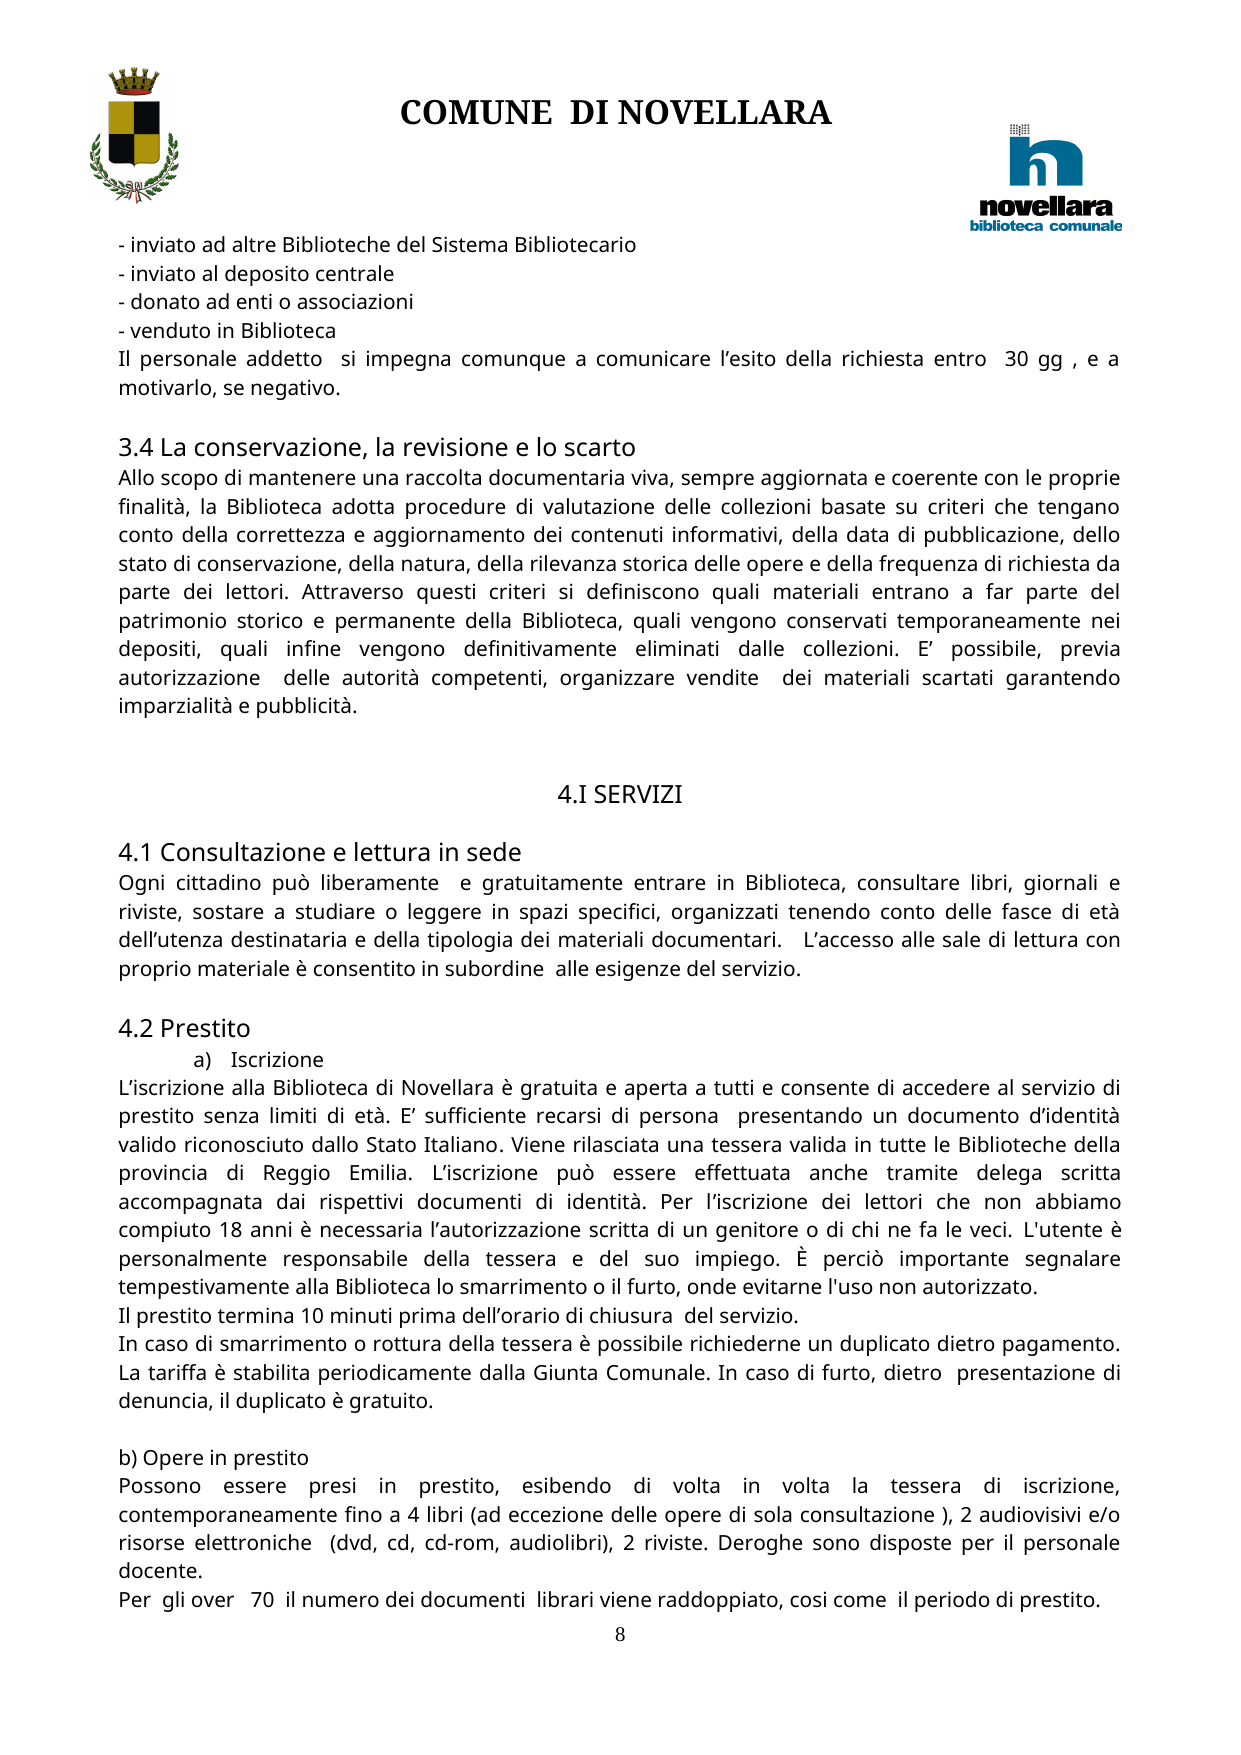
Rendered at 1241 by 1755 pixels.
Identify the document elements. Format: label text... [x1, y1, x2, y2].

text Il prestito termina 10 minuti prima dell’orario di chiusura del servizio. [118, 1301, 1122, 1329]
subtitle 3.4 La conservazione, la revisione e lo scarto [118, 429, 1122, 463]
subtitle 4.1 Consultazione e lettura in sede [118, 834, 1122, 868]
text - inviato al deposito centrale [118, 259, 1122, 287]
text Possono essere presi in prestito, esibendo di volta in volta la tessera di iscrizione, contemporaneamente fino a 4 libri (ad eccezione delle opere di sola consultazione ), 2 audiovisivi e/o risorse elettroniche (dvd, cd, cd-rom, audiolibri), 2 riviste. Deroghe sono disposte per il personale docente. [118, 1471, 1122, 1585]
text Ogni cittadino può liberamente e gratuitamente entrare in Biblioteca, consultare libri, giornali e riviste, sostare a studiare o leggere in spazi specifici, organizzati tenendo conto delle fasce di età dell’utenza destinataria e della tipologia dei materiali documentari. L’accesso alle sale di lettura con proprio materiale è consentito in subordine alle esigenze del servizio. [118, 868, 1122, 982]
text - donato ad enti o associazioni [118, 287, 1122, 316]
text Per gli over 70 il numero dei documenti librari viene raddoppiato, cosi come il periodo di prestito. [118, 1585, 1122, 1613]
text - venduto in Biblioteca [118, 316, 1122, 344]
text Allo scopo di mantenere una raccolta documentaria viva, sempre aggiornata e coerente con le proprie finalità, la Biblioteca adotta procedure di valutazione delle collezioni basate su criteri che tengano conto della correttezza e aggiornamento dei contenuti informativi, della data di pubblicazione, dello stato di conservazione, della natura, della rilevanza storica delle opere e della frequenza di richiesta da parte dei lettori. Attraverso questi criteri si definiscono quali materiali entrano a far parte del patrimonio storico e permanente della Biblioteca, quali vengono conservati temporaneamente nei depositi, quali infine vengono definitivamente eliminati dalle collezioni. E’ possibile, previa autorizzazione delle autorità competenti, organizzare vendite dei materiali scartati garantendo imparzialità e pubblicità. [118, 463, 1122, 719]
text - inviato ad altre Biblioteche del Sistema Bibliotecario [118, 230, 1122, 259]
list Iscrizione [193, 1045, 1122, 1073]
text b) Opere in prestito [118, 1443, 1122, 1471]
text In caso di smarrimento o rottura della tessera è possibile richiederne un duplicato dietro pagamento. La tariffa è stabilita periodicamente dalla Giunta Comunale. In caso di furto, dietro presentazione di denuncia, il duplicato è gratuito. [118, 1329, 1122, 1414]
subtitle 4.I SERVIZI [118, 776, 1122, 810]
text L’iscrizione alla Biblioteca di Novellara è gratuita e aperta a tutti e consente di accedere al servizio di prestito senza limiti di età. E’ sufficiente recarsi di persona presentando un documento d’identità valido riconosciuto dallo Stato Italiano. Viene rilasciata una tessera valida in tutte le Biblioteche della provincia di Reggio Emilia. L’iscrizione può essere effettuata anche tramite delega scritta accompagnata dai rispettivi documenti di identità. Per l’iscrizione dei lettori che non abbiamo compiuto 18 anni è necessaria l’autorizzazione scritta di un genitore o di chi ne fa le veci. L'utente è personalmente responsabile della tessera e del suo impiego. È perciò importante segnalare tempestivamente alla Biblioteca lo smarrimento o il furto, onde evitarne l'uso non autorizzato. [118, 1073, 1122, 1301]
subtitle 4.2 Prestito [118, 1011, 1122, 1045]
text Il personale addetto si impegna comunque a comunicare l’esito della richiesta entro 30 gg , e a motivarlo, se negativo. [118, 344, 1122, 401]
